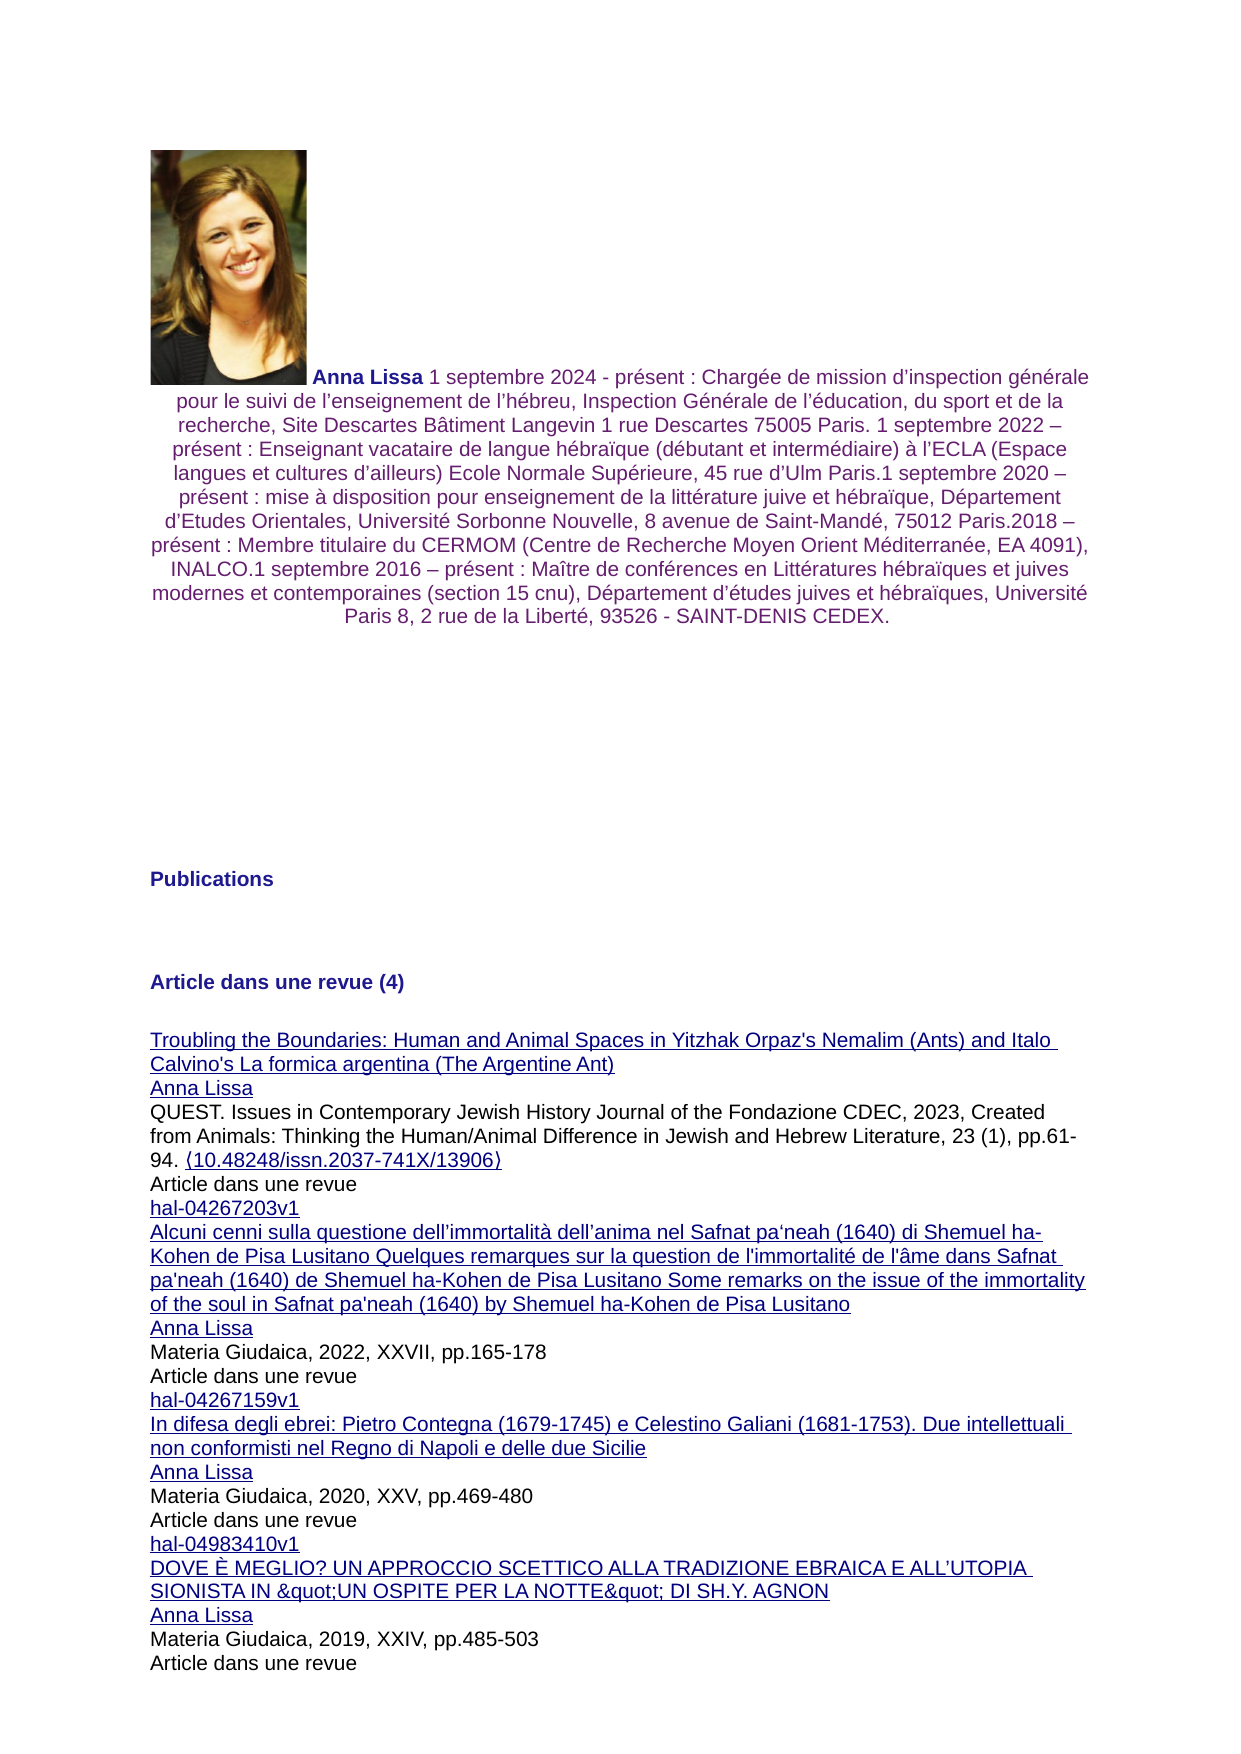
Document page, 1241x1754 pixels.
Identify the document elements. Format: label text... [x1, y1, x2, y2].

table_cell Alcuni cenni sulla questione dell’immortalità dell’anima nel Safnat pa‘neah (1640) di Shemuel ha-Kohen de Pisa Lusitano Quelques remarques sur la question de l'immortalité de l'âme dans Safnat pa'neah (1640) de Shemuel ha-Kohen de Pisa Lusitano Some remarks on the issue of the immortality of the soul in Safnat pa'neah (1640) by Shemuel ha-Kohen de Pisa Lusitano Anna Lissa Materia Giudaica, 2022, XXVII, pp.165-178 Article dans une revue hal-04267159v1 [150, 1220, 1090, 1412]
table_cell In difesa degli ebrei: Pietro Contegna (1679-1745) e Celestino Galiani (1681-1753). Due intellettuali non conformisti nel Regno di Napoli e delle due Sicilie Anna Lissa Materia Giudaica, 2020, XXV, pp.469-480 Article dans une revue hal-04983410v1 [150, 1412, 1090, 1555]
subtitle Anna Lissa 1 septembre 2024 - présent : Chargée de mission d’inspection générale pour le suivi de l’enseignement de l’hébreu, Inspection Générale de l’éducation, du sport et de la recherche, Site Descartes Bâtiment Langevin 1 rue Descartes 75005 Paris. 1 septembre 2022 – présent : Enseignant vacataire de langue hébraïque (débutant et intermédiaire) à l’ECLA (Espace langues et cultures d’ailleurs) Ecole Normale Supérieure, 45 rue d’Ulm Paris.1 septembre 2020 – présent : mise à disposition pour enseignement de la littérature juive et hébraïque, Département d’Etudes Orientales, Université Sorbonne Nouvelle, 8 avenue de Saint-Mandé, 75012 Paris.2018 – présent : Membre titulaire du CERMOM (Centre de Recherche Moyen Orient Méditerranée, EA 4091), INALCO.1 septembre 2016 – présent : Maître de conférences en Littératures hébraïques et juives modernes et contemporaines (section 15 cnu), Département d’études juives et hébraïques, Université Paris 8, 2 rue de la Liberté, 93526 - SAINT-DENIS CEDEX. [150, 150, 1090, 628]
subtitle Publications [150, 867, 1090, 891]
subtitle Article dans une revue (4) [150, 970, 1090, 994]
table_cell DOVE È MEGLIO? UN APPROCCIO SCETTICO ALLA TRADIZIONE EBRAICA E ALL’UTOPIA SIONISTA IN &quot;UN OSPITE PER LA NOTTE&quot; DI SH.Y. AGNON Anna Lissa Materia Giudaica, 2019, XXIV, pp.485-503 Article dans une revue [150, 1555, 1090, 1675]
picture [150, 150, 307, 385]
table_header Troubling the Boundaries: Human and Animal Spaces in Yitzhak Orpaz's Nemalim (Ants) and Italo Calvino's La formica argentina (The Argentine Ant) Anna Lissa QUEST. Issues in Contemporary Jewish History Journal of the Fondazione CDEC, 2023, Created from Animals: Thinking the Human/Animal Difference in Jewish and Hebrew Literature, 23 (1), pp.61-94. ⟨10.48248/issn.2037-741X/13906⟩ Article dans une revue hal-04267203v1 [150, 1028, 1090, 1220]
